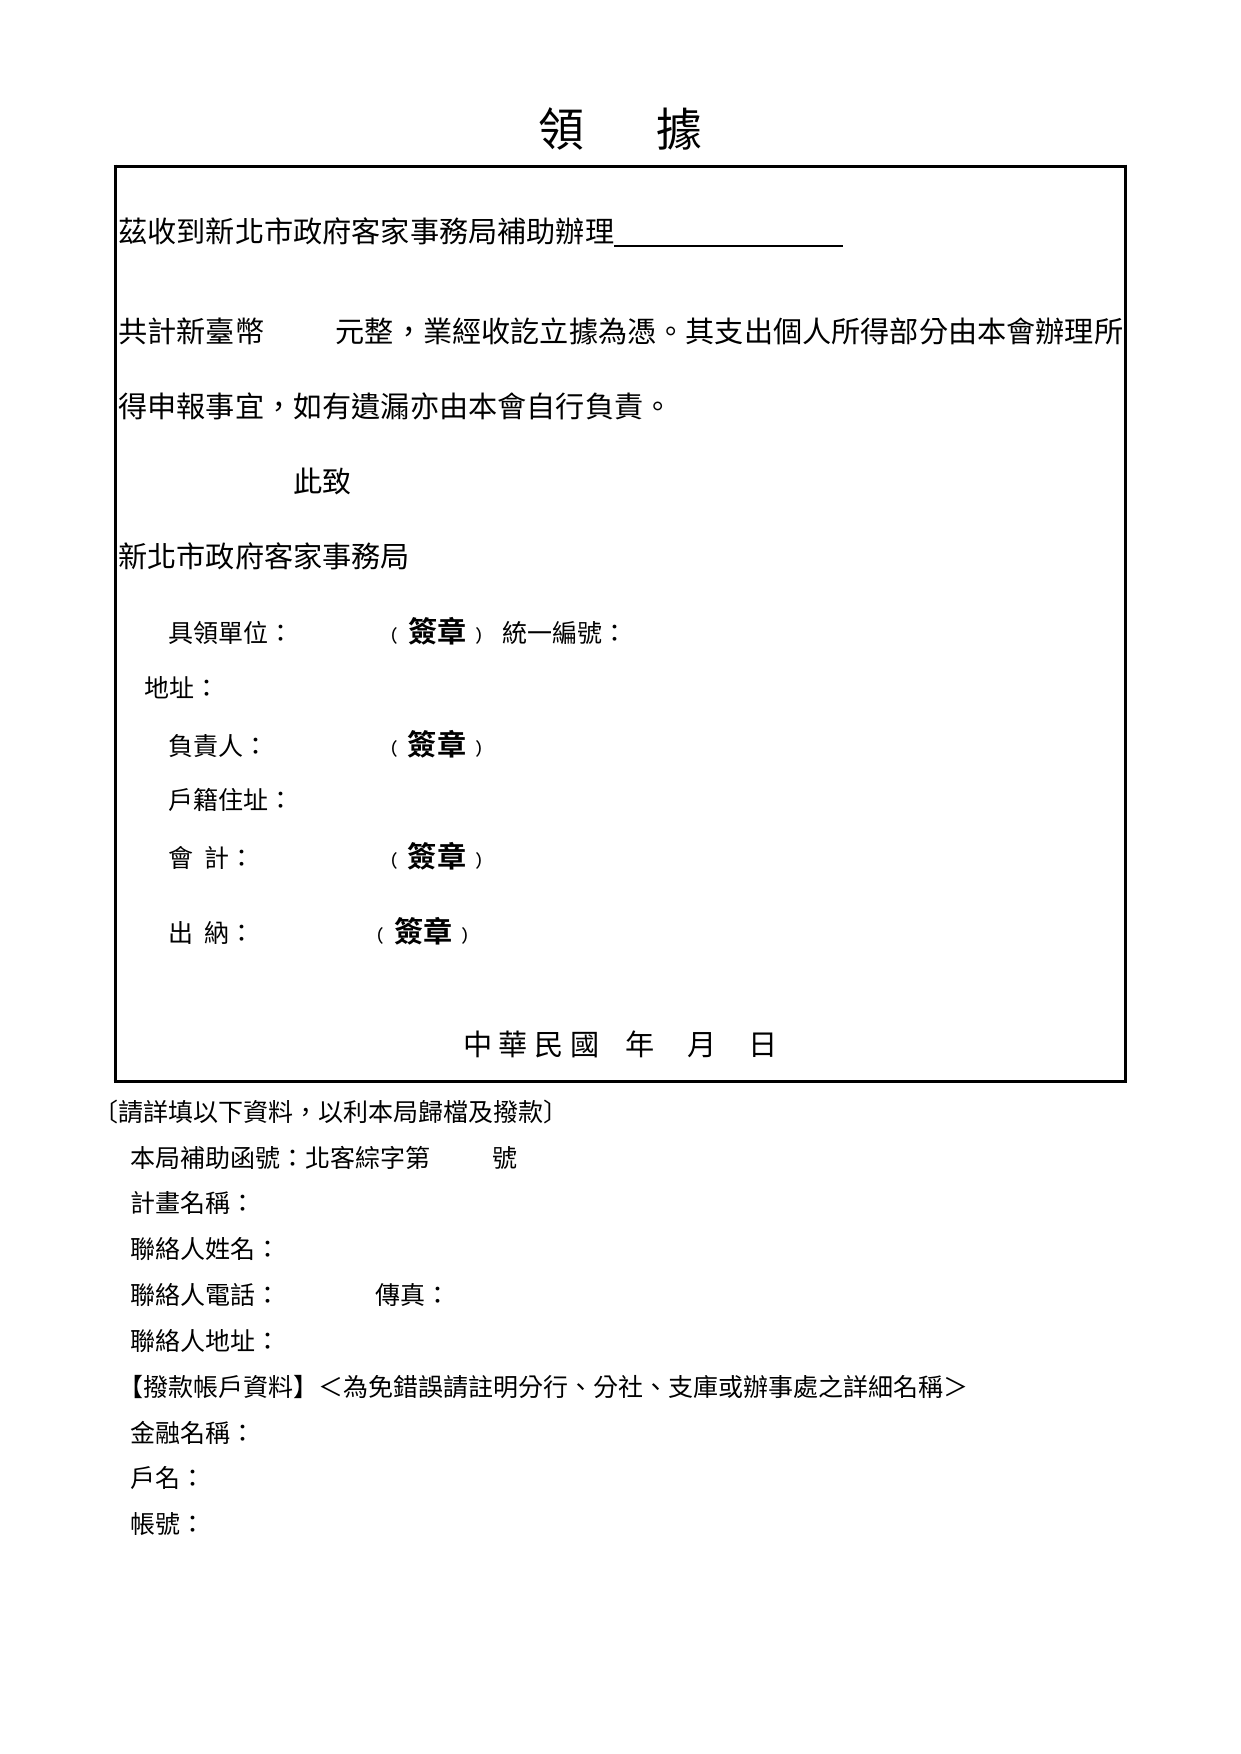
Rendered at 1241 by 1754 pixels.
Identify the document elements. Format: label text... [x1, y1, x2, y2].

text 戶名： [118, 1458, 1122, 1496]
text 計畫名稱： [118, 1183, 1122, 1221]
text 聯絡人地址： [118, 1321, 1122, 1358]
table_header 茲收到新北市政府客家事務局補助辦理 共計新臺幣 元整，業經收訖立據為憑。其支出個人所得部分由本會辦理所得申報事宜，如有遺漏亦由本會自行負責。 此致 新北市政府客家事務局 具領單位： ﹙簽章﹚ 統一編號： 地址： 負責人： ﹙簽章﹚ 戶籍住址： 會 計： ﹙簽章﹚ 出 納： ﹙簽章﹚ 中 華 民 國 年 月 日 [117, 168, 1124, 1080]
text 金融名稱： [118, 1412, 1122, 1450]
text 領 據 [118, 89, 1122, 164]
text 本局補助函號：北客綜字第 號 [118, 1137, 1122, 1175]
text 【撥款帳戶資料】＜為免錯誤請註明分行、分社、支庫或辦事處之詳細名稱＞ [118, 1367, 1122, 1404]
text 帳號： [118, 1504, 1122, 1542]
text 聯絡人姓名： [118, 1229, 1122, 1267]
text 聯絡人電話： 傳真： [118, 1275, 1122, 1312]
text 〔請詳填以下資料，以利本局歸檔及撥款〕 [93, 1092, 1122, 1129]
